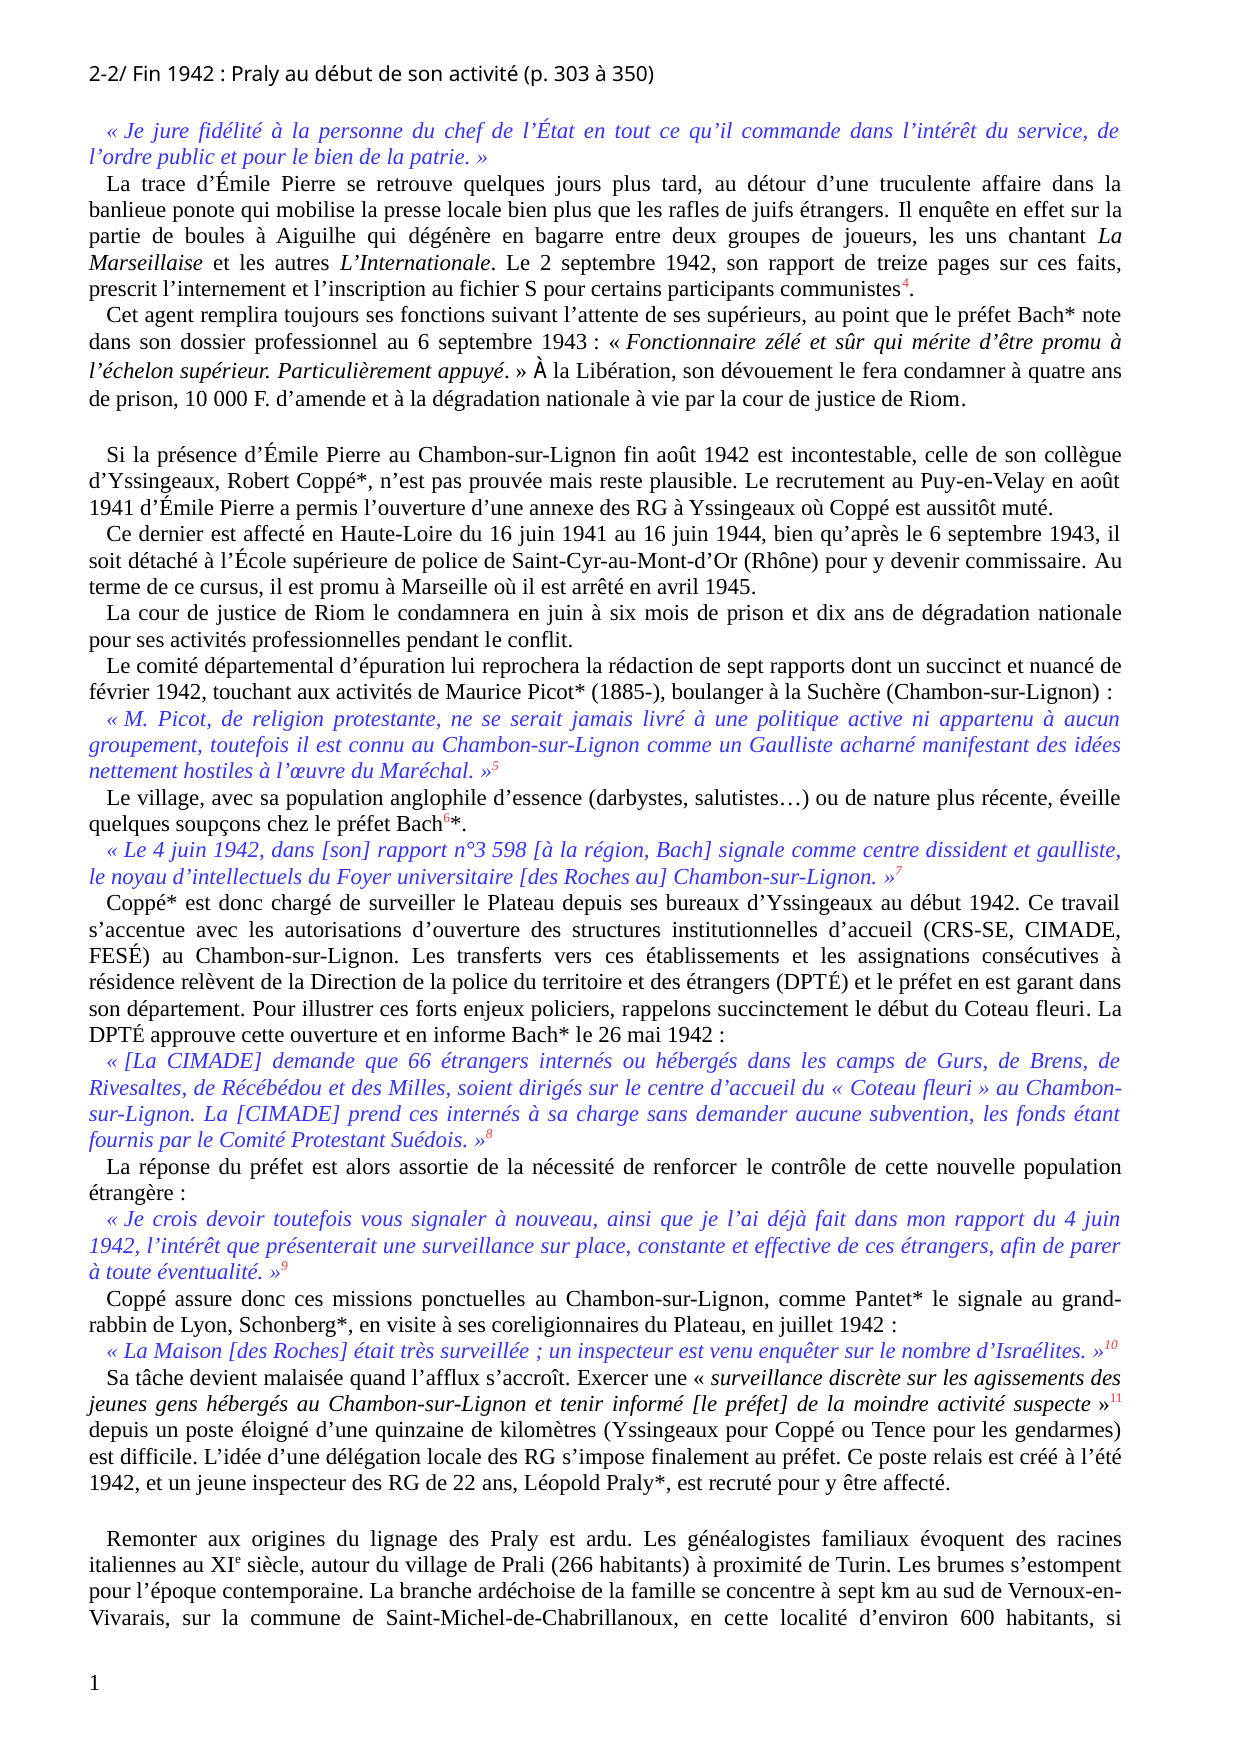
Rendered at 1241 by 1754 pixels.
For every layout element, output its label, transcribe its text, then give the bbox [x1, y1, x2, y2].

text La trace d’Émile Pierre se retrouve quelques jours plus tard, au détour d’une truculente affaire dans la banlieue ponote qui mobilise la presse locale bien plus que les rafles de juifs étrangers. Il enquête en effet sur la partie de boules à Aiguilhe qui dégénère en bagarre entre deux groupes de joueurs, les uns chantant La Marseillaise et les autres L’Internationale. Le 2 septembre 1942, son rapport de treize pages sur ces faits, prescrit l’internement et l’inscription au fichier S pour certains participants communistes. [88, 170, 1122, 301]
text « Je jure fidélité à la personne du chef de l’État en tout ce qu’il commande dans l’intérêt du service, de l’ordre public et pour le bien de la patrie. » [88, 117, 1122, 170]
text « Le 4 juin 1942, dans [son] rapport n°3 598 [à la région, Bach] signale comme centre dissident et gaulliste, le noyau d’intellectuels du Foyer universitaire [des Roches au] Chambon-sur-Lignon. » [88, 837, 1122, 889]
text Coppé* est donc chargé de surveiller le Plateau depuis ses bureaux d’Yssingeaux au début 1942. Ce travail s’accentue avec les autorisations d’ouverture des structures institutionnelles d’accueil (CRS-SE, CIMADE, FESÉ) au Chambon-sur-Lignon. Les transferts vers ces établissements et les assignations consécutives à résidence relèvent de la Direction de la police du territoire et des étrangers (DPTÉ) et le préfet en est garant dans son département. Pour illustrer ces forts enjeux policiers, rappelons succinctement le début du Coteau fleuri. La DPTÉ approuve cette ouverture et en informe Bach* le 26 mai 1942 : [88, 889, 1122, 1047]
text « M. Picot, de religion protestante, ne se serait jamais livré à une politique active ni appartenu à aucun groupement, toutefois il est connu au Chambon-sur-Lignon comme un Gaulliste acharné manifestant des idées nettement hostiles à l’œuvre du Maréchal. » [88, 705, 1122, 784]
text Si la présence d’Émile Pierre au Chambon-sur-Lignon fin août 1942 est incontestable, celle de son collègue d’Yssingeaux, Robert Coppé*, n’est pas prouvée mais reste plausible. Le recrutement au Puy-en-Velay en août 1941 d’Émile Pierre a permis l’ouverture d’une annexe des RG à Yssingeaux où Coppé est aussitôt muté. [88, 441, 1122, 520]
text Le comité départemental d’épuration lui reprochera la rédaction de sept rapports dont un succinct et nuancé de février 1942, touchant aux activités de Maurice Picot* (1885-), boulanger à la Suchère (Chambon-sur-Lignon) : [88, 652, 1122, 705]
text La réponse du préfet est alors assortie de la nécessité de renforcer le contrôle de cette nouvelle population étrangère : [88, 1153, 1122, 1206]
text Le village, avec sa population anglophile d’essence (darbystes, salutistes…) ou de nature plus récente, éveille quelques soupçons chez le préfet Bach*. [88, 784, 1122, 837]
text « Je crois devoir toutefois vous signaler à nouveau, ainsi que je l’ai déjà fait dans mon rapport du 4 juin 1942, l’intérêt que présenterait une surveillance sur place, constante et effective de ces étrangers, afin de parer à toute éventualité. » [88, 1206, 1122, 1284]
text Sa tâche devient malaisée quand l’afflux s’accroît. Exercer une « surveillance discrète sur les agissements des jeunes gens hébergés au Chambon-sur-Lignon et tenir informé [le préfet] de la moindre activité suspecte » depuis un poste éloigné d’une quinzaine de kilomètres (Yssingeaux pour Coppé ou Tence pour les gendarmes) est difficile. L’idée d’une délégation locale des RG s’impose finalement au préfet. Ce poste relais est créé à l’été 1942, et un jeune inspecteur des RG de 22 ans, Léopold Praly*, est recruté pour y être affecté. [88, 1364, 1122, 1495]
text « [La CIMADE] demande que 66 étrangers internés ou hébergés dans les camps de Gurs, de Brens, de Rivesaltes, de Récébédou et des Milles, soient dirigés sur le centre d’accueil du « Coteau fleuri » au Chambon-sur-Lignon. La [CIMADE] prend ces internés à sa charge sans demander aucune subvention, les fonds étant fournis par le Comité Protestant Suédois. » [88, 1047, 1122, 1153]
text Cet agent remplira toujours ses fonctions suivant l’attente de ses supérieurs, au point que le préfet Bach* note dans son dossier professionnel au 6 septembre 1943 : « Fonctionnaire zélé et sûr qui mérite d’être promu à l’échelon supérieur. Particulièrement appuyé. » À la Libération, son dévouement le fera condamner à quatre ans de prison, 10 000 F. d’amende et à la dégradation nationale à vie par la cour de justice de Riom. [88, 301, 1122, 412]
text La cour de justice de Riom le condamnera en juin à six mois de prison et dix ans de dégradation nationale pour ses activités professionnelles pendant le conflit. [88, 599, 1122, 652]
text Ce dernier est affecté en Haute-Loire du 16 juin 1941 au 16 juin 1944, bien qu’après le 6 septembre 1943, il soit détaché à l’École supérieure de police de Saint-Cyr-au-Mont-d’Or (Rhône) pour y devenir commissaire. Au terme de ce cursus, il est promu à Marseille où il est arrêté en avril 1945. [88, 520, 1122, 599]
text « La Maison [des Roches] était très surveillée ; un inspecteur est venu enquêter sur le nombre d’Israélites. » [88, 1337, 1122, 1364]
text Remonter aux origines du lignage des Praly est ardu. Les généalogistes familiaux évoquent des racines italiennes au XIe siècle, autour du village de Prali (266 habitants) à proximité de Turin. Les brumes s’estompent pour l’époque contemporaine. La branche ardéchoise de la famille se concentre à sept km au sud de Vernoux-en-Vivarais, sur la commune de Saint-Michel-de-Chabrillanoux, en cette localité d’environ 600 habitants, si [88, 1525, 1122, 1630]
text Coppé assure donc ces missions ponctuelles au Chambon-sur-Lignon, comme Pantet* le signale au grand-rabbin de Lyon, Schonberg*, en visite à ses coreligionnaires du Plateau, en juillet 1942 : [88, 1284, 1122, 1337]
